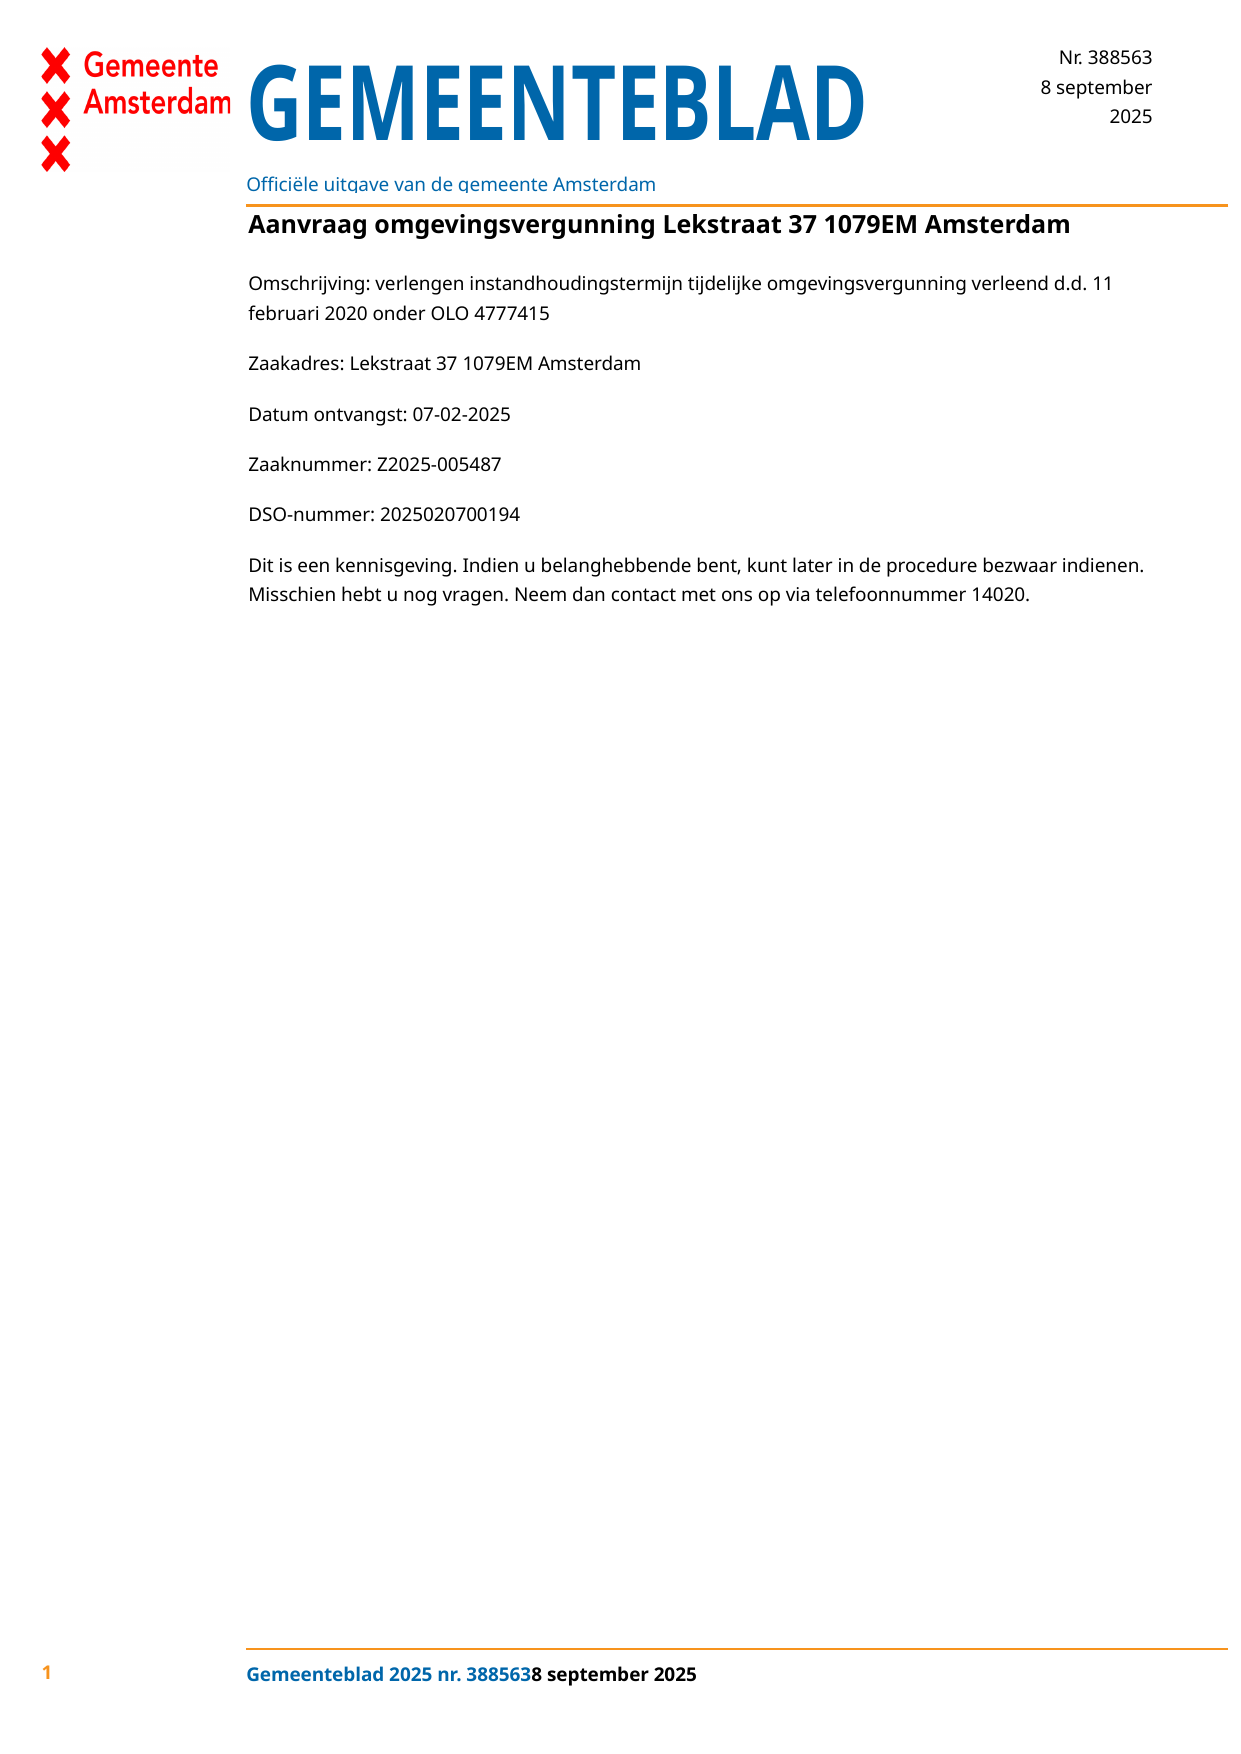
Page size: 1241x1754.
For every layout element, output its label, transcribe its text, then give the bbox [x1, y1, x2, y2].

text Datum ontvangst: 07-02-2025 [248, 401, 1152, 426]
text Aanvraag omgevingsvergunning Lekstraat 37 1079EM Amsterdam [248, 207, 1152, 241]
text Omschrijving: verlengen instandhoudingstermijn tijdelijke omgevingsvergunning verleend d.d. 11 februari 2020 onder OLO 4777415 [248, 270, 1152, 326]
text Dit is een kennisgeving. Indien u belanghebbende bent, kunt later in de procedure bezwaar indienen. Misschien hebt u nog vragen. Neem dan contact met ons op via telefoonnummer 14020. [248, 552, 1152, 607]
text Zaaknummer: Z2025-005487 [248, 451, 1152, 477]
text DSO-nummer: 2025020700194 [248, 502, 1152, 527]
text Zaakadres: Lekstraat 37 1079EM Amsterdam [248, 350, 1152, 376]
picture [41, 47, 231, 172]
